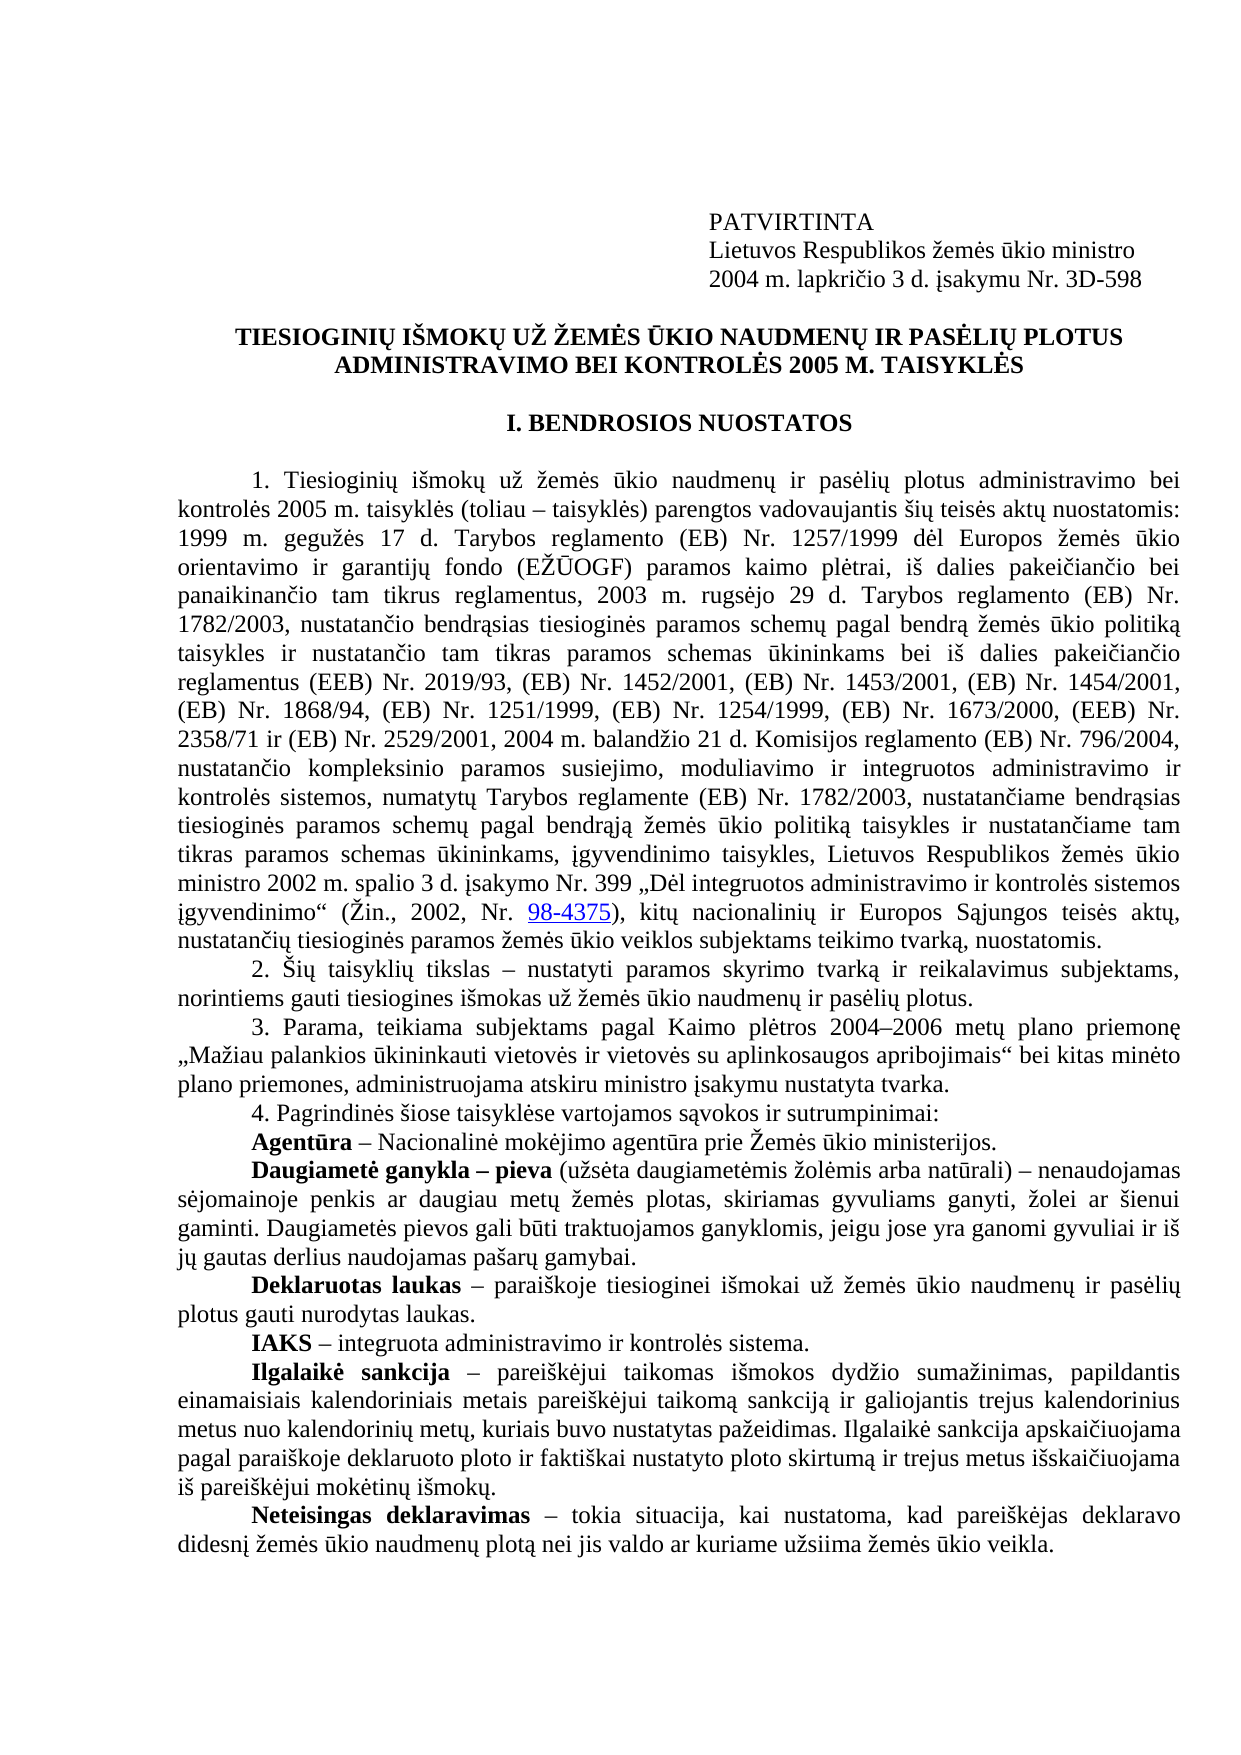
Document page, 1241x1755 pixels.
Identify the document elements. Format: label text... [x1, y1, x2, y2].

text Deklaruotas laukas – paraiškoje tiesioginei išmokai už žemės ūkio naudmenų ir pasėlių plotus gauti nurodytas laukas. [177, 1270, 1181, 1328]
text 3. Parama, teikiama subjektams pagal Kaimo plėtros 2004–2006 metų plano priemonę „Mažiau palankios ūkininkauti vietovės ir vietovės su aplinkosaugos apribojimais“ bei kitas minėto plano priemones, administruojama atskiru ministro įsakymu nustatyta tvarka. [177, 1012, 1181, 1098]
text Lietuvos Respublikos žemės ūkio ministro [177, 235, 1181, 264]
text Ilgalaikė sankcija – pareiškėjui taikomas išmokos dydžio sumažinimas, papildantis einamaisiais kalendoriniais metais pareiškėjui taikomą sankciją ir galiojantis trejus kalendorinius metus nuo kalendorinių metų, kuriais buvo nustatytas pažeidimas. Ilgalaikė sankcija apskaičiuojama pagal paraiškoje deklaruoto ploto ir faktiškai nustatyto ploto skirtumą ir trejus metus išskaičiuojama iš pareiškėjui mokėtinų išmokų. [177, 1357, 1181, 1500]
text Daugiametė ganykla – pieva (užsėta daugiametėmis žolėmis arba natūrali) – nenaudojamas sėjomainoje penkis ar daugiau metų žemės plotas, skiriamas gyvuliams ganyti, žolei ar šienui gaminti. Daugiametės pievos gali būti traktuojamos ganyklomis, jeigu jose yra ganomi gyvuliai ir iš jų gautas derlius naudojamas pašarų gamybai. [177, 1155, 1181, 1270]
text 1. Tiesioginių išmokų už žemės ūkio naudmenų ir pasėlių plotus administravimo bei kontrolės 2005 m. taisyklės (toliau – taisyklės) parengtos vadovaujantis šių teisės aktų nuostatomis: 1999 m. gegužės 17 d. Tarybos reglamento (EB) Nr. 1257/1999 dėl Europos žemės ūkio orientavimo ir garantijų fondo (EŽŪOGF) paramos kaimo plėtrai, iš dalies pakeičiančio bei panaikinančio tam tikrus reglamentus, 2003 m. rugsėjo 29 d. Tarybos reglamento (EB) Nr. 1782/2003, nustatančio bendrąsias tiesioginės paramos schemų pagal bendrą žemės ūkio politiką taisykles ir nustatančio tam tikras paramos schemas ūkininkams bei iš dalies pakeičiančio reglamentus (EEB) Nr. 2019/93, (EB) Nr. 1452/2001, (EB) Nr. 1453/2001, (EB) Nr. 1454/2001, (EB) Nr. 1868/94, (EB) Nr. 1251/1999, (EB) Nr. 1254/1999, (EB) Nr. 1673/2000, (EEB) Nr. 2358/71 ir (EB) Nr. 2529/2001, 2004 m. balandžio 21 d. Komisijos reglamento (EB) Nr. 796/2004, nustatančio kompleksinio paramos susiejimo, moduliavimo ir integruotos administravimo ir kontrolės sistemos, numatytų Tarybos reglamente (EB) Nr. 1782/2003, nustatančiame bendrąsias tiesioginės paramos schemų pagal bendrąją žemės ūkio politiką taisykles ir nustatančiame tam tikras paramos schemas ūkininkams, įgyvendinimo taisykles, Lietuvos Respublikos žemės ūkio ministro 2002 m. spalio 3 d. įsakymo Nr. 399 „Dėl integruotos administravimo ir kontrolės sistemos įgyvendinimo“ (Žin., 2002, Nr. 98-4375), kitų nacionalinių ir Europos Sąjungos teisės aktų, nustatančių tiesioginės paramos žemės ūkio veiklos subjektams teikimo tvarką, nuostatomis. [177, 465, 1181, 954]
text Agentūra – Nacionalinė mokėjimo agentūra prie Žemės ūkio ministerijos. [177, 1127, 1181, 1155]
text 2. Šių taisyklių tikslas – nustatyti paramos skyrimo tvarką ir reikalavimus subjektams, norintiems gauti tiesiogines išmokas už žemės ūkio naudmenų ir pasėlių plotus. [177, 954, 1181, 1012]
text IAKS – integruota administravimo ir kontrolės sistema. [177, 1328, 1181, 1357]
text I. BENDROSIOS NUOSTATOS [177, 408, 1181, 437]
text 4. Pagrindinės šiose taisyklėse vartojamos sąvokos ir sutrumpinimai: [177, 1098, 1181, 1127]
text Neteisingas deklaravimas – tokia situacija, kai nustatoma, kad pareiškėjas deklaravo didesnį žemės ūkio naudmenų plotą nei jis valdo ar kuriame užsiima žemės ūkio veikla. [177, 1500, 1181, 1558]
text 2004 m. lapkričio 3 d. įsakymu Nr. 3D-598 [177, 264, 1181, 293]
text PATVIRTINTA [177, 207, 1181, 235]
text TIESIOGINIŲ IŠMOKŲ UŽ ŽEMĖS ŪKIO NAUDMENŲ IR PASĖLIŲ PLOTUS ADMINISTRAVIMO BEI KONTROLĖS 2005 M. TAISYKLĖS [177, 322, 1181, 379]
